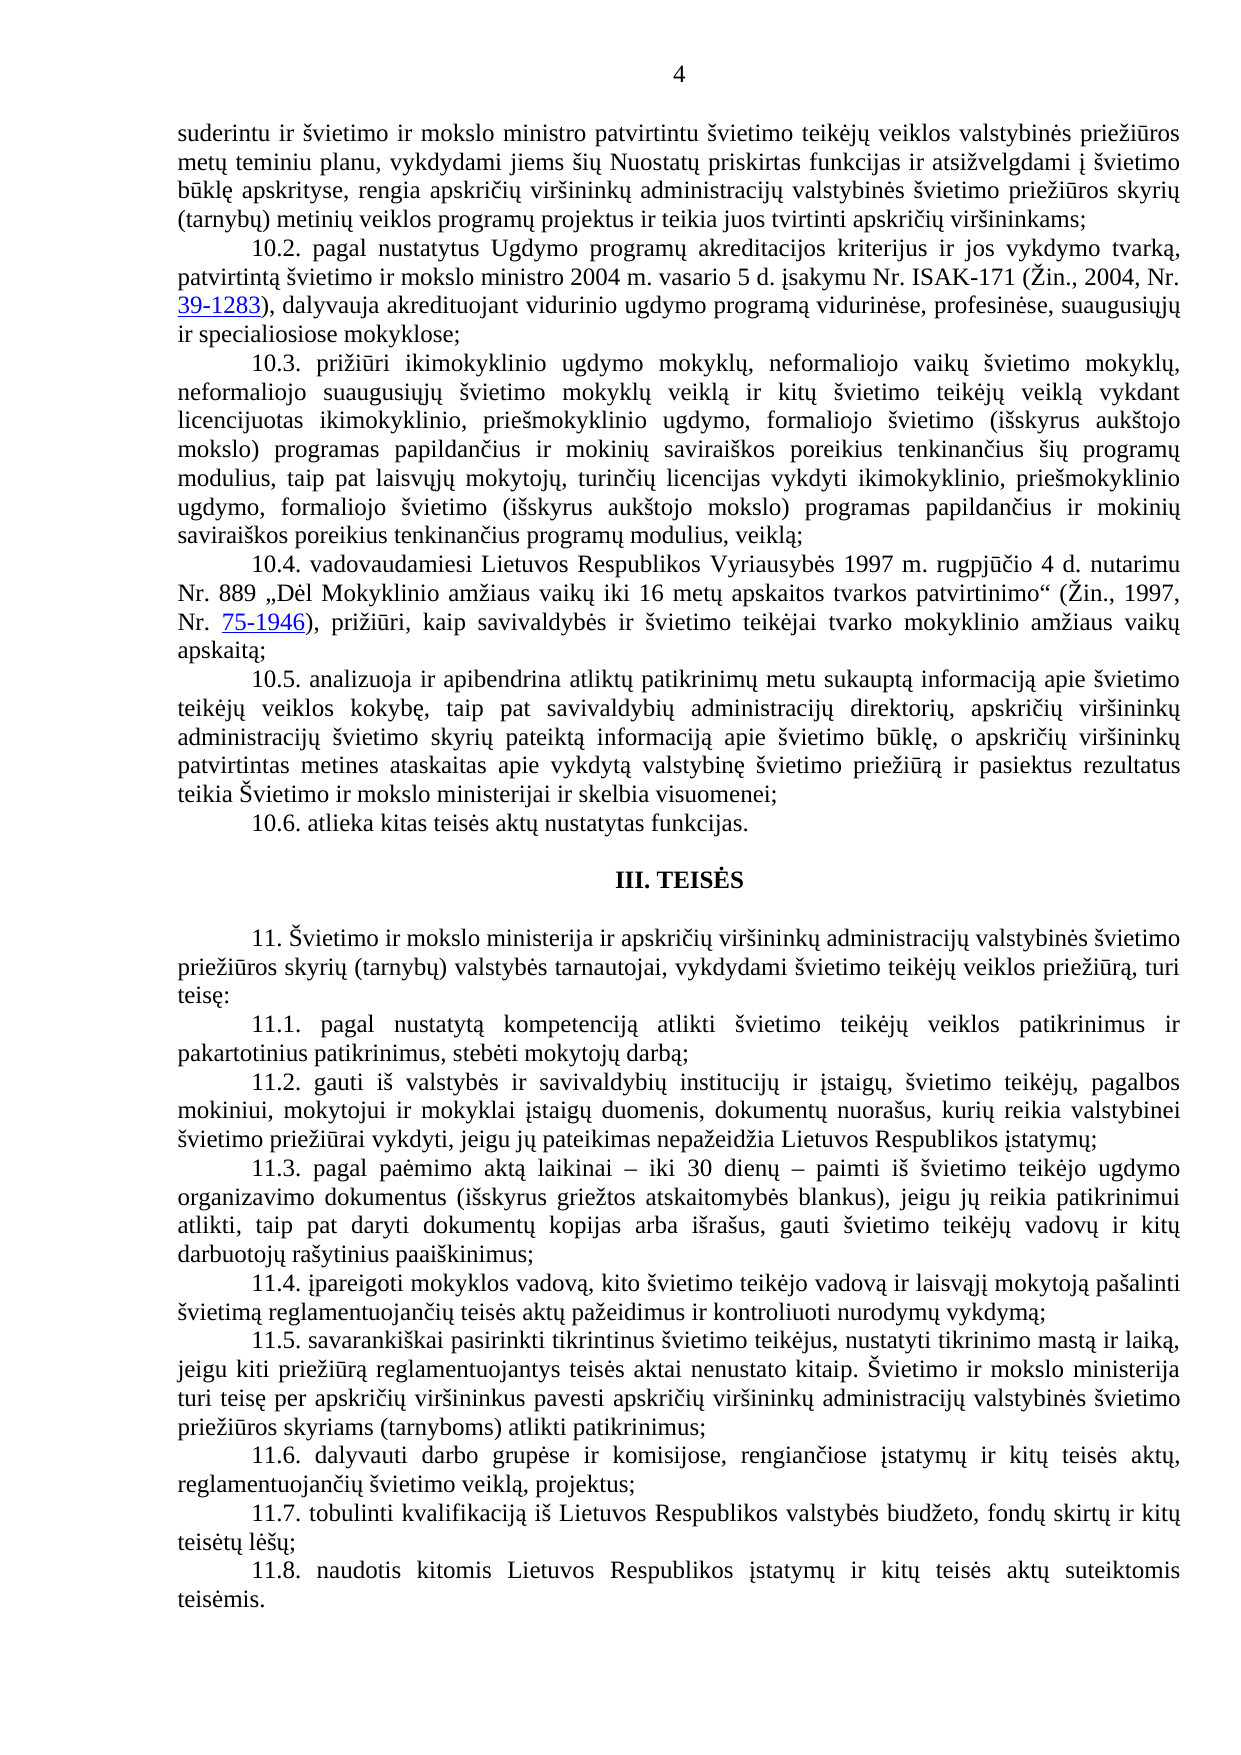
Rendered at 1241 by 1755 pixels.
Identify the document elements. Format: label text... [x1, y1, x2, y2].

text 11.3. pagal paėmimo aktą laikinai – iki 30 dienų – paimti iš švietimo teikėjo ugdymo organizavimo dokumentus (išskyrus griežtos atskaitomybės blankus), jeigu jų reikia patikrinimui atlikti, taip pat daryti dokumentų kopijas arba išrašus, gauti švietimo teikėjų vadovų ir kitų darbuotojų rašytinius paaiškinimus; [177, 1153, 1181, 1268]
text suderintu ir švietimo ir mokslo ministro patvirtintu švietimo teikėjų veiklos valstybinės priežiūros metų teminiu planu, vykdydami jiems šių Nuostatų priskirtas funkcijas ir atsižvelgdami į švietimo būklę apskrityse, rengia apskričių viršininkų administracijų valstybinės švietimo priežiūros skyrių (tarnybų) metinių veiklos programų projektus ir teikia juos tvirtinti apskričių viršininkams; [177, 118, 1181, 233]
text 10.6. atlieka kitas teisės aktų nustatytas funkcijas. [177, 808, 1181, 837]
text 11.1. pagal nustatytą kompetenciją atlikti švietimo teikėjų veiklos patikrinimus ir pakartotinius patikrinimus, stebėti mokytojų darbą; [177, 1009, 1181, 1067]
text 11. Švietimo ir mokslo ministerija ir apskričių viršininkų administracijų valstybinės švietimo priežiūros skyrių (tarnybų) valstybės tarnautojai, vykdydami švietimo teikėjų veiklos priežiūrą, turi teisę: [177, 923, 1181, 1009]
text 11.8. naudotis kitomis Lietuvos Respublikos įstatymų ir kitų teisės aktų suteiktomis teisėmis. [177, 1556, 1181, 1613]
text 11.5. savarankiškai pasirinkti tikrintinus švietimo teikėjus, nustatyti tikrinimo mastą ir laiką, jeigu kiti priežiūrą reglamentuojantys teisės aktai nenustato kitaip. Švietimo ir mokslo ministerija turi teisę per apskričių viršininkus pavesti apskričių viršininkų administracijų valstybinės švietimo priežiūros skyriams (tarnyboms) atlikti patikrinimus; [177, 1326, 1181, 1441]
text 10.2. pagal nustatytus Ugdymo programų akreditacijos kriterijus ir jos vykdymo tvarką, patvirtintą švietimo ir mokslo ministro 2004 m. vasario 5 d. įsakymu Nr. ISAK-171 (Žin., 2004, Nr. 39-1283), dalyvauja akredituojant vidurinio ugdymo programą vidurinėse, profesinėse, suaugusiųjų ir specialiosiose mokyklose; [177, 233, 1181, 348]
text III. TEISĖS [177, 866, 1181, 894]
text 10.4. vadovaudamiesi Lietuvos Respublikos Vyriausybės 1997 m. rugpjūčio 4 d. nutarimu Nr. 889 „Dėl Mokyklinio amžiaus vaikų iki 16 metų apskaitos tvarkos patvirtinimo“ (Žin., 1997, Nr. 75-1946), prižiūri, kaip savivaldybės ir švietimo teikėjai tvarko mokyklinio amžiaus vaikų apskaitą; [177, 549, 1181, 664]
text 10.3. prižiūri ikimokyklinio ugdymo mokyklų, neformaliojo vaikų švietimo mokyklų, neformaliojo suaugusiųjų švietimo mokyklų veiklą ir kitų švietimo teikėjų veiklą vykdant licencijuotas ikimokyklinio, priešmokyklinio ugdymo, formaliojo švietimo (išskyrus aukštojo mokslo) programas papildančius ir mokinių saviraiškos poreikius tenkinančius šių programų modulius, taip pat laisvųjų mokytojų, turinčių licencijas vykdyti ikimokyklinio, priešmokyklinio ugdymo, formaliojo švietimo (išskyrus aukštojo mokslo) programas papildančius ir mokinių saviraiškos poreikius tenkinančius programų modulius, veiklą; [177, 348, 1181, 549]
text 11.7. tobulinti kvalifikaciją iš Lietuvos Respublikos valstybės biudžeto, fondų skirtų ir kitų teisėtų lėšų; [177, 1498, 1181, 1556]
text 11.2. gauti iš valstybės ir savivaldybių institucijų ir įstaigų, švietimo teikėjų, pagalbos mokiniui, mokytojui ir mokyklai įstaigų duomenis, dokumentų nuorašus, kurių reikia valstybinei švietimo priežiūrai vykdyti, jeigu jų pateikimas nepažeidžia Lietuvos Respublikos įstatymų; [177, 1067, 1181, 1153]
text 10.5. analizuoja ir apibendrina atliktų patikrinimų metu sukauptą informaciją apie švietimo teikėjų veiklos kokybę, taip pat savivaldybių administracijų direktorių, apskričių viršininkų administracijų švietimo skyrių pateiktą informaciją apie švietimo būklę, o apskričių viršininkų patvirtintas metines ataskaitas apie vykdytą valstybinę švietimo priežiūrą ir pasiektus rezultatus teikia Švietimo ir mokslo ministerijai ir skelbia visuomenei; [177, 664, 1181, 808]
text 11.6. dalyvauti darbo grupėse ir komisijose, rengiančiose įstatymų ir kitų teisės aktų, reglamentuojančių švietimo veiklą, projektus; [177, 1441, 1181, 1498]
text 11.4. įpareigoti mokyklos vadovą, kito švietimo teikėjo vadovą ir laisvąjį mokytoją pašalinti švietimą reglamentuojančių teisės aktų pažeidimus ir kontroliuoti nurodymų vykdymą; [177, 1268, 1181, 1326]
